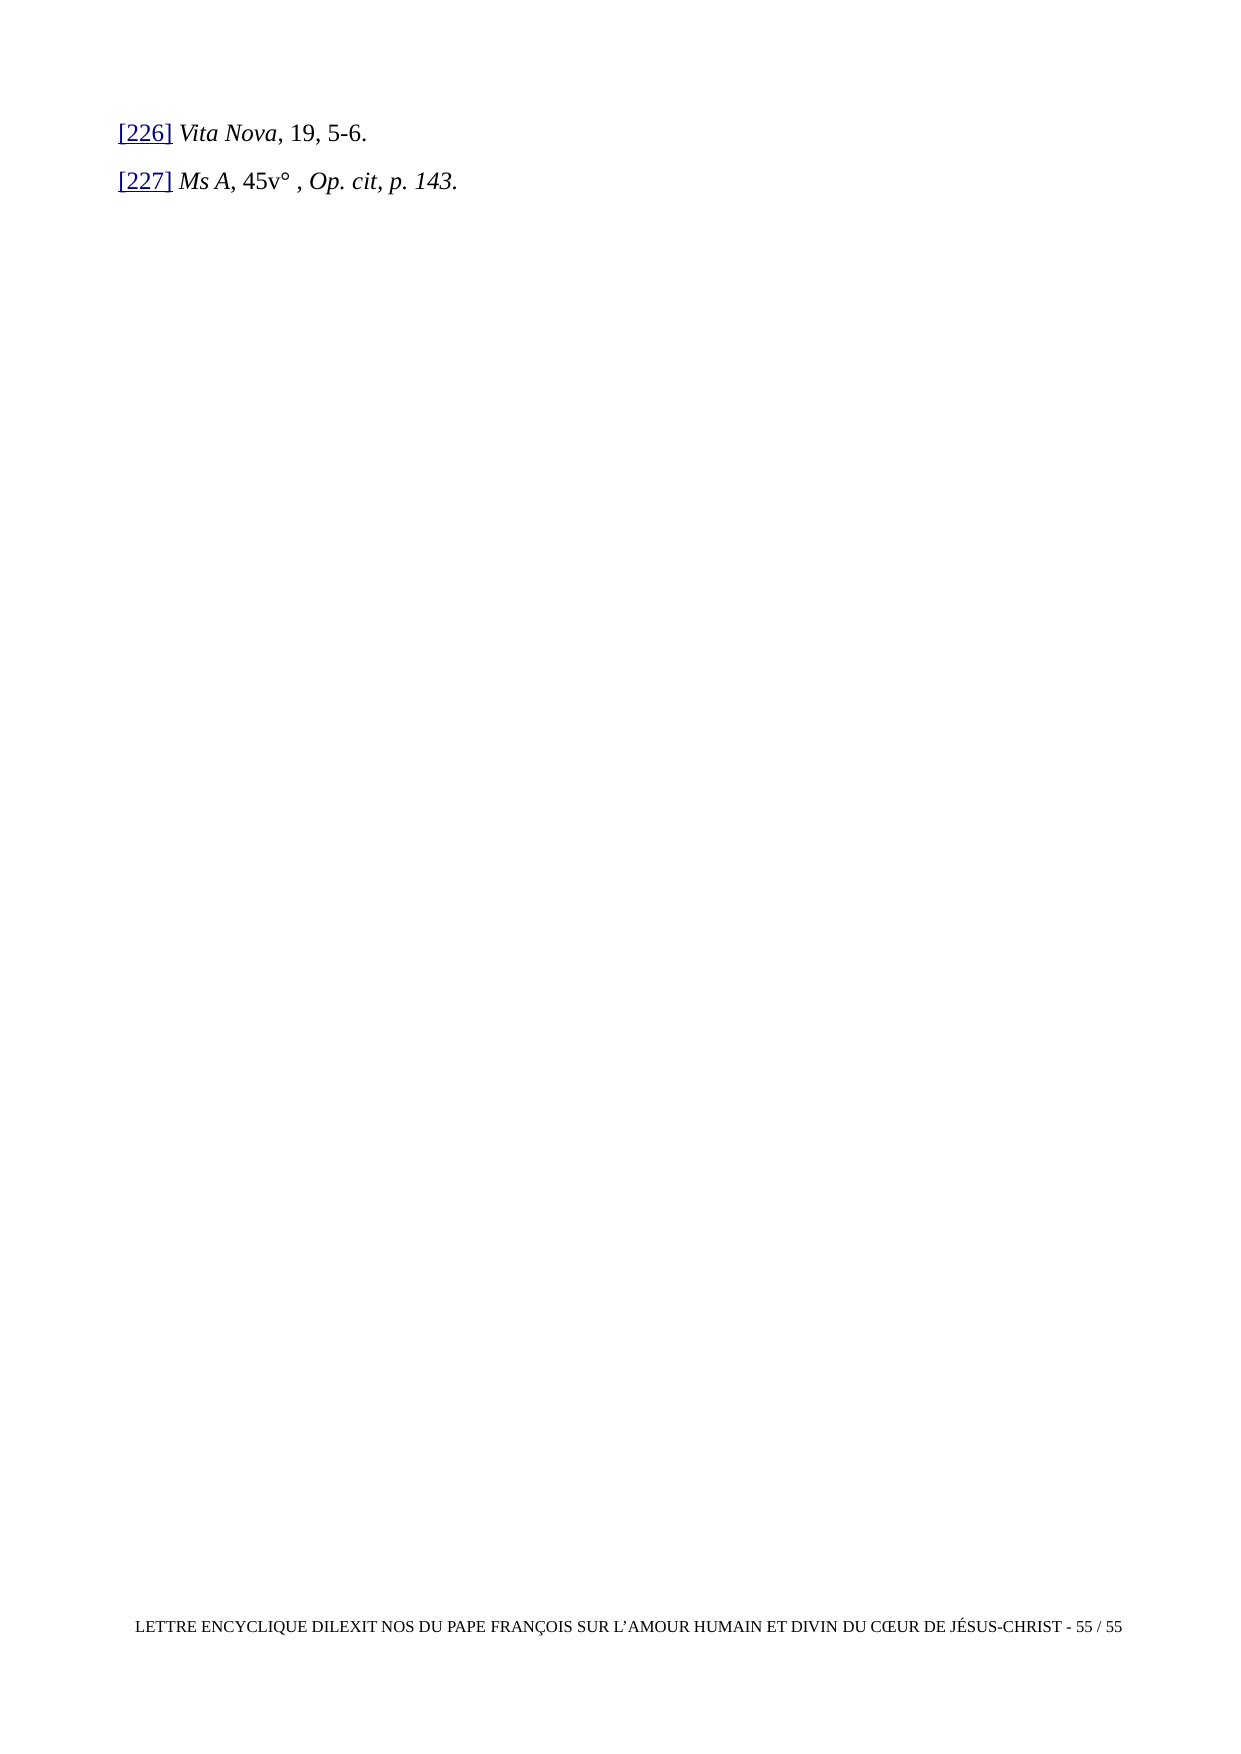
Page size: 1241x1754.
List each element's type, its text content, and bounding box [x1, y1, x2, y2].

text [227] Ms A, 45v° , Op. cit, p. 143. [118, 166, 1122, 194]
text [226] Vita Nova, 19, 5-6. [118, 118, 1122, 147]
